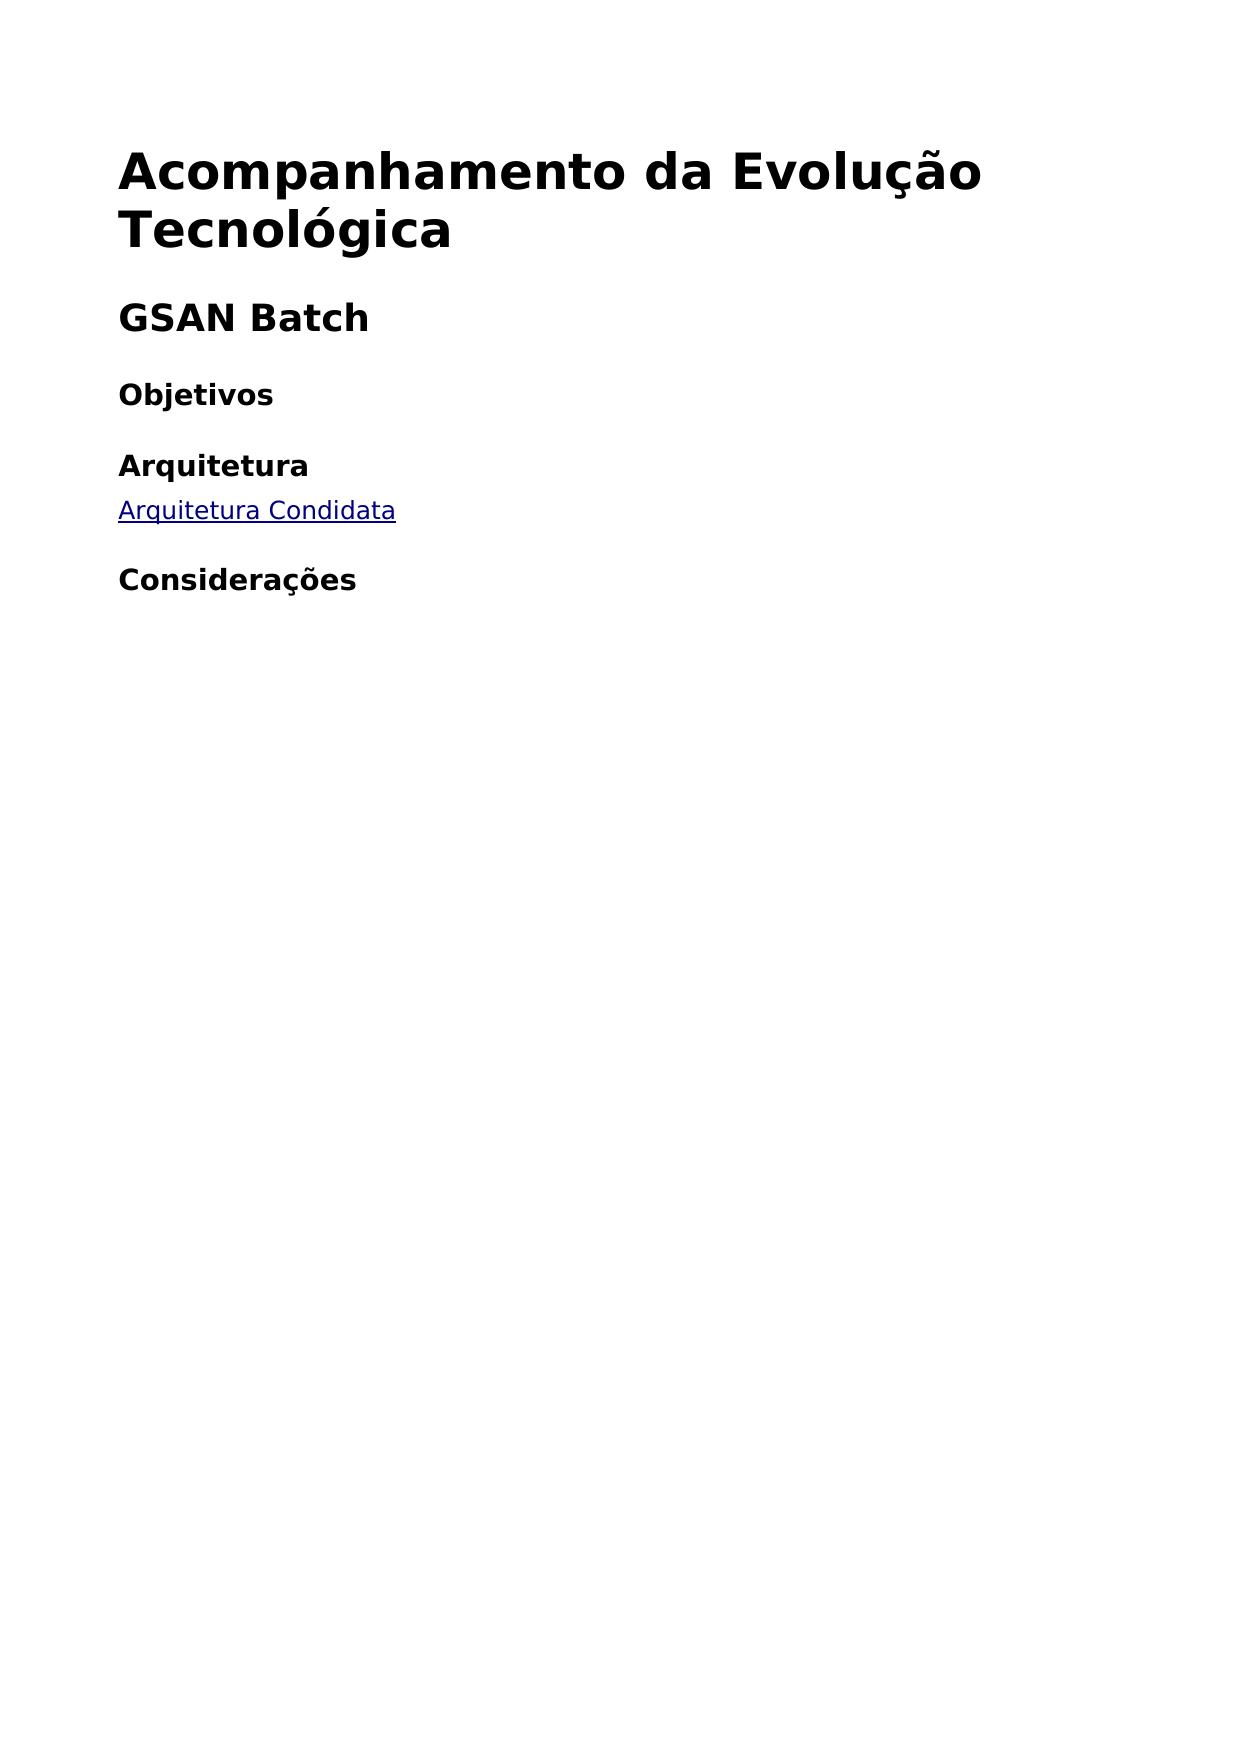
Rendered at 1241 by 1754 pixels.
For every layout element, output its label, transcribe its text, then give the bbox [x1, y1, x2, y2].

text Arquitetura Condidata [118, 496, 1122, 525]
subtitle Considerações [118, 563, 1122, 597]
subtitle Arquitetura [118, 450, 1122, 484]
subtitle Objetivos [118, 378, 1122, 412]
subtitle Acompanhamento da Evolução Tecnológica [118, 143, 1122, 259]
subtitle GSAN Batch [118, 297, 1122, 341]
